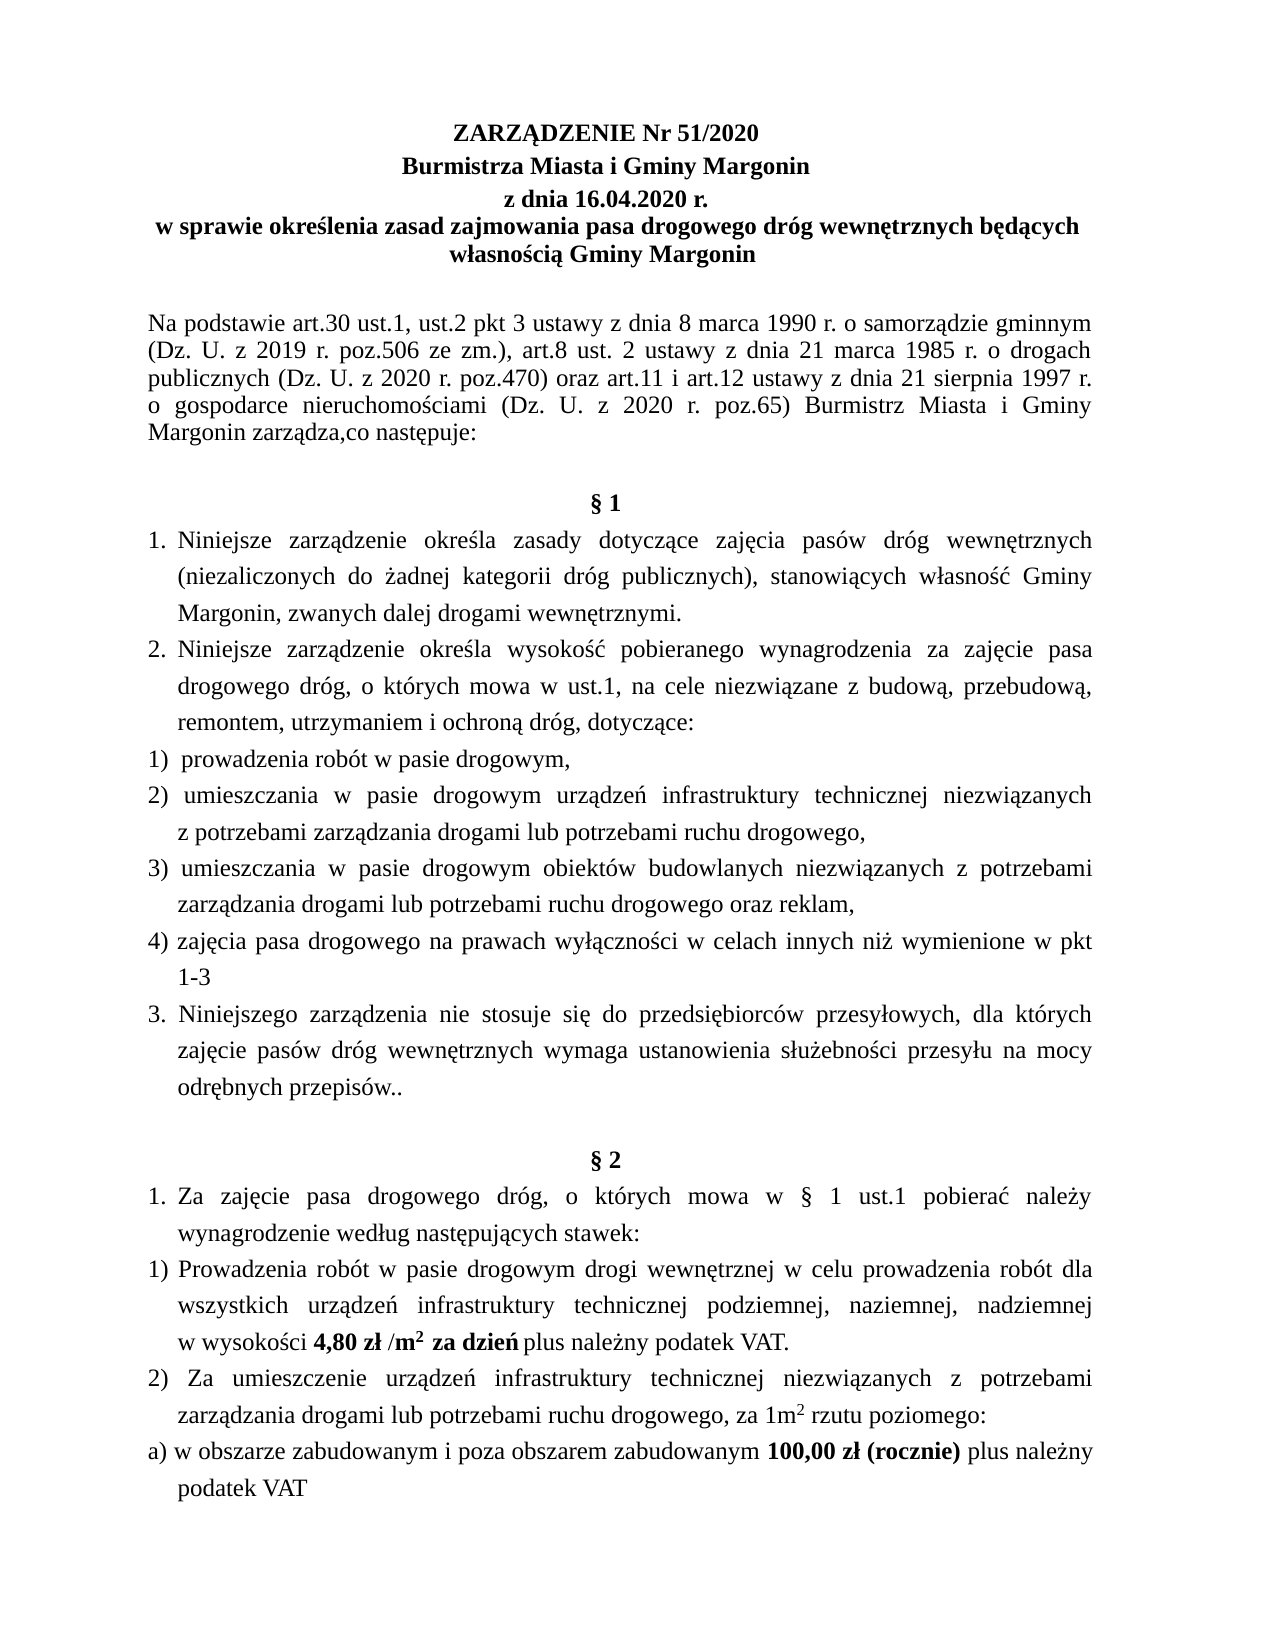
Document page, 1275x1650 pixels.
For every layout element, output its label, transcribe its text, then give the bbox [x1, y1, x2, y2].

list Niniejsze zarządzenie określa wysokość pobieranego wynagrodzenia za zajęcie pasa drogowego dróg, o których mowa w ust.1, na cele niezwiązane z budową, przebudową, remontem, utrzymaniem i ochroną dróg, dotyczące: [148, 628, 1093, 738]
text a) w obszarze zabudowanym i poza obszarem zabudowanym 100,00 zł (rocznie) plus należny podatek VAT [148, 1431, 1093, 1503]
text z dnia 16.04.2020 r. [118, 184, 1093, 213]
list Za zajęcie pasa drogowego dróg, o których mowa w § 1 ust.1 pobierać należy wynagrodzenie według następujących stawek: [148, 1175, 1093, 1248]
text 2) Za umieszczenie urządzeń infrastruktury technicznej niezwiązanych z potrzebami zarządzania drogami lub potrzebami ruchu drogowego, za 1m2 rzutu poziomego: [148, 1358, 1093, 1431]
text 1) prowadzenia robót w pasie drogowym, [118, 738, 1093, 774]
text § 1 [118, 483, 1093, 519]
text 2) umieszczania w pasie drogowym urządzeń infrastruktury technicznej niezwiązanych z potrzebami zarządzania drogami lub potrzebami ruchu drogowego, [148, 774, 1093, 847]
text ZARZĄDZENIE Nr 51/2020 [118, 118, 1093, 147]
text w sprawie określenia zasad zajmowania pasa drogowego dróg wewnętrznych będących własnością Gminy Margonin [118, 213, 1087, 268]
list Niniejsze zarządzenie określa zasady dotyczące zajęcia pasów dróg wewnętrznych (niezaliczonych do żadnej kategorii dróg publicznych), stanowiących własność Gminy Margonin, zwanych dalej drogami wewnętrznymi. [148, 519, 1093, 628]
text Burmistrza Miasta i Gminy Margonin [118, 151, 1093, 180]
text 3. Niniejszego zarządzenia nie stosuje się do przedsiębiorców przesyłowych, dla których zajęcie pasów dróg wewnętrznych wymaga ustanowienia służebności przesyłu na mocy odrębnych przepisów.. [148, 993, 1093, 1102]
text § 2 [118, 1139, 1093, 1175]
text 4) zajęcia pasa drogowego na prawach wyłączności w celach innych niż wymienione w pkt 1-3 [148, 920, 1093, 993]
text 1) Prowadzenia robót w pasie drogowym drogi wewnętrznej w celu prowadzenia robót dla wszystkich urządzeń infrastruktury technicznej podziemnej, naziemnej, nadziemnej w wysokości 4,80 zł /m2 za dzień plus należny podatek VAT. [148, 1248, 1093, 1358]
text 3) umieszczania w pasie drogowym obiektów budowlanych niezwiązanych z potrzebami zarządzania drogami lub potrzebami ruchu drogowego oraz reklam, [148, 847, 1093, 920]
text Na podstawie art.30 ust.1, ust.2 pkt 3 ustawy z dnia 8 marca 1990 r. o samorządzie gminnym (Dz. U. z 2019 r. poz.506 ze zm.), art.8 ust. 2 ustawy z dnia 21 marca 1985 r. o drogach publicznych (Dz. U. z 2020 r. poz.470) oraz art.11 i art.12 ustawy z dnia 21 sierpnia 1997 r. o gospodarce nieruchomościami (Dz. U. z 2020 r. poz.65) Burmistrz Miasta i Gminy Margonin zarządza,co następuje: [148, 309, 1093, 446]
